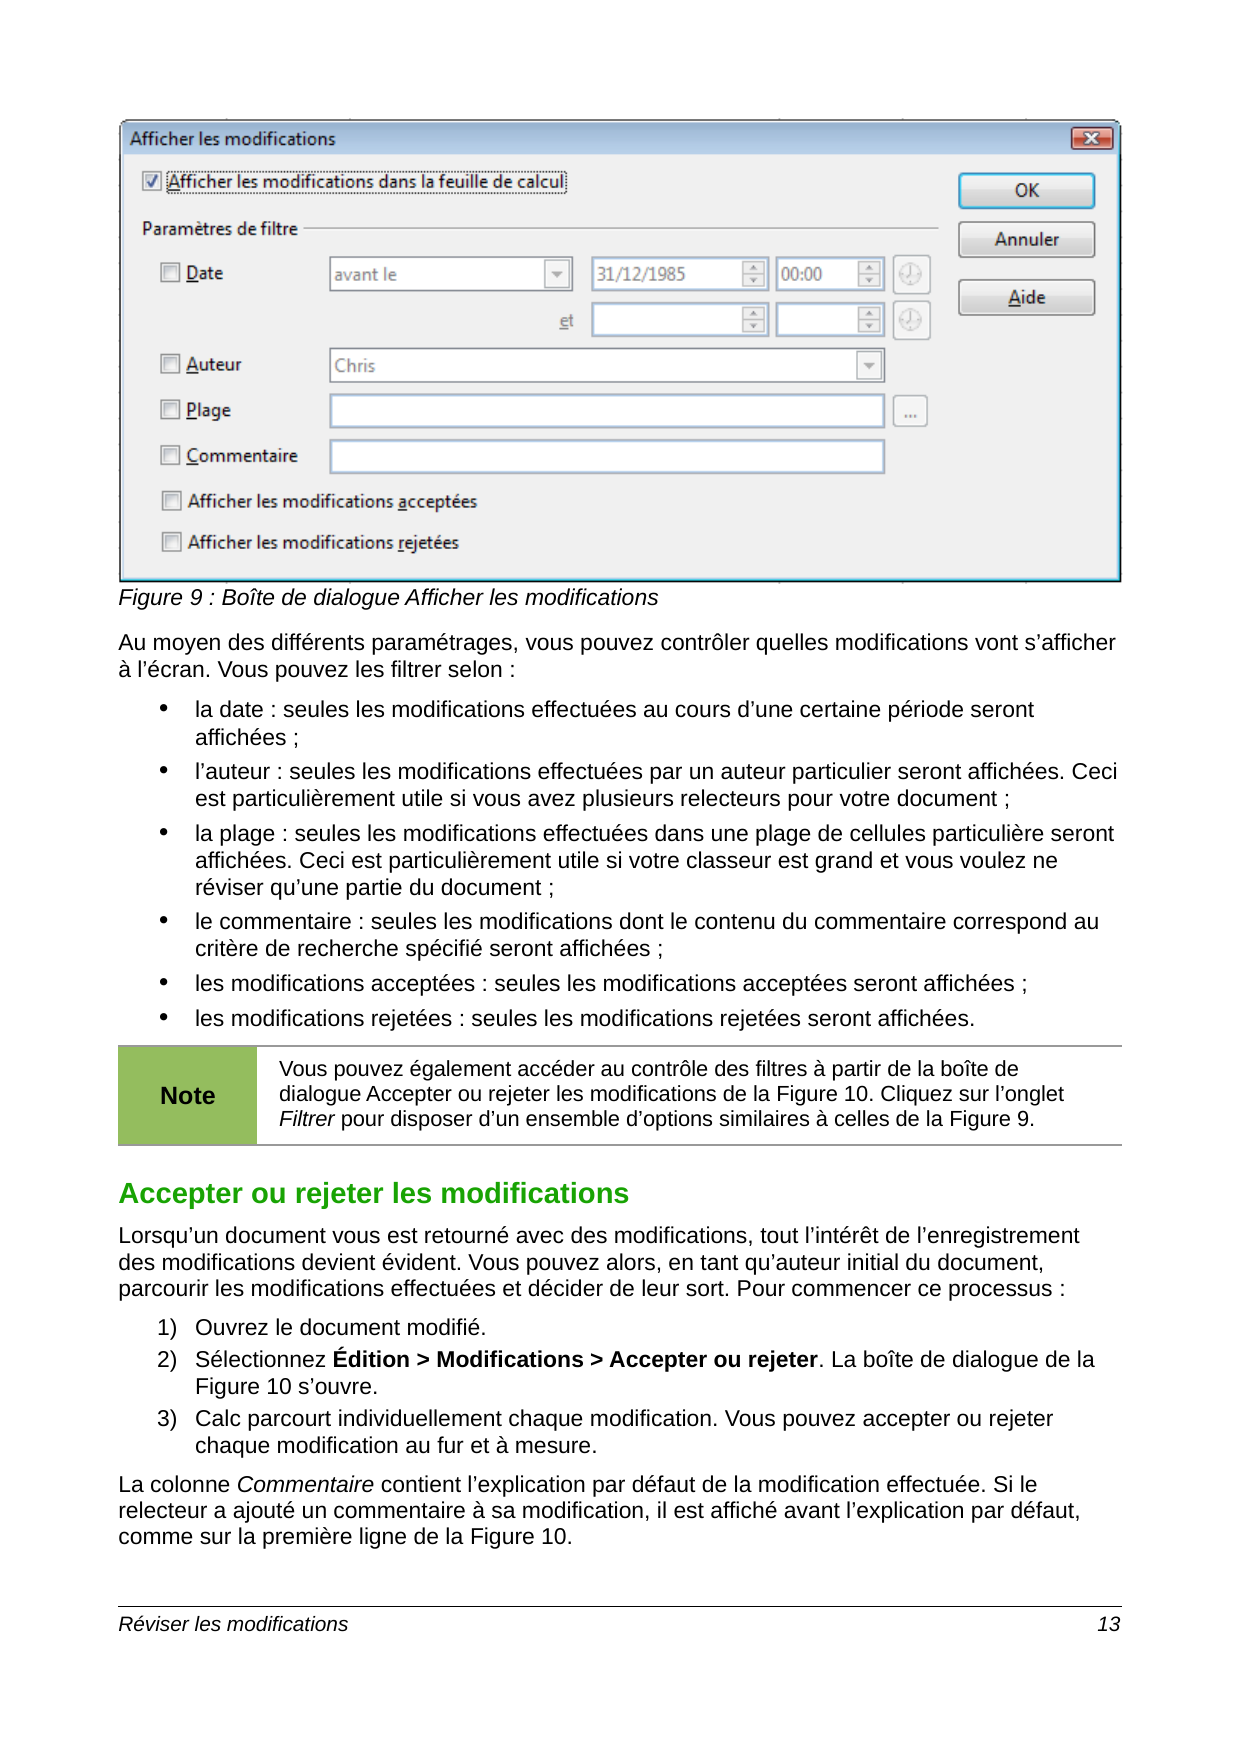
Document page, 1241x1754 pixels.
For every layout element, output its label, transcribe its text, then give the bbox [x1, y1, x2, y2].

text Lorsqu’un document vous est retourné avec des modifications, tout l’intérêt de l’enregistrement des modifications devient évident. Vous pouvez alors, en tant qu’auteur initial du document, parcourir les modifications effectuées et décider de leur sort. Pour commencer ce processus : [118, 1222, 1122, 1301]
list Sélectionnez Édition > Modifications > Accepter ou rejeter. La boîte de dialogue de la Figure 10 s’ouvre. [177, 1346, 1122, 1399]
list l’auteur : seules les modifications effectuées par un auteur particulier seront affichées. Ceci est particulièrement utile si vous avez plusieurs relecteurs pour votre document ; [156, 756, 1122, 812]
list les modifications rejetées : seules les modifications rejetées seront affichées. [156, 1003, 1122, 1032]
table_header Note [118, 1047, 257, 1144]
list les modifications acceptées : seules les modifications acceptées seront affichées ; [156, 968, 1122, 997]
list la plage : seules les modifications effectuées dans une plage de cellules particulière seront affichées. Ceci est particulièrement utile si votre classeur est grand et vous voulez ne réviser qu’une partie du document ; [156, 818, 1122, 900]
picture [118, 118, 1123, 584]
list le commentaire : seules les modifications dont le contenu du commentaire correspond au critère de recherche spécifié seront affichées ; [156, 906, 1122, 962]
table_header Vous pouvez également accéder au contrôle des filtres à partir de la boîte de dialogue Accepter ou rejeter les modifications de la Figure 10. Cliquez sur l’onglet Filtrer pour disposer d’un ensemble d’options similaires à celles de la Figure 9. [258, 1047, 1122, 1144]
subtitle Accepter ou rejeter les modifications [118, 1176, 1122, 1210]
text Figure 9 : Boîte de dialogue Afficher les modifications [118, 584, 1122, 610]
list la date : seules les modifications effectuées au cours d’une certaine période seront affichées ; [156, 694, 1122, 750]
list Ouvrez le document modifié. [177, 1314, 1122, 1340]
text Au moyen des différents paramétrages, vous pouvez contrôler quelles modifications vont s’afficher à l’écran. Vous pouvez les filtrer selon : [118, 629, 1122, 682]
text La colonne Commentaire contient l’explication par défaut de la modification effectuée. Si le relecteur a ajouté un commentaire à sa modification, il est affiché avant l’explication par défaut, comme sur la première ligne de la Figure 10. [118, 1471, 1122, 1549]
list Calc parcourt individuellement chaque modification. Vous pouvez accepter ou rejeter chaque modification au fur et à mesure. [177, 1405, 1122, 1458]
